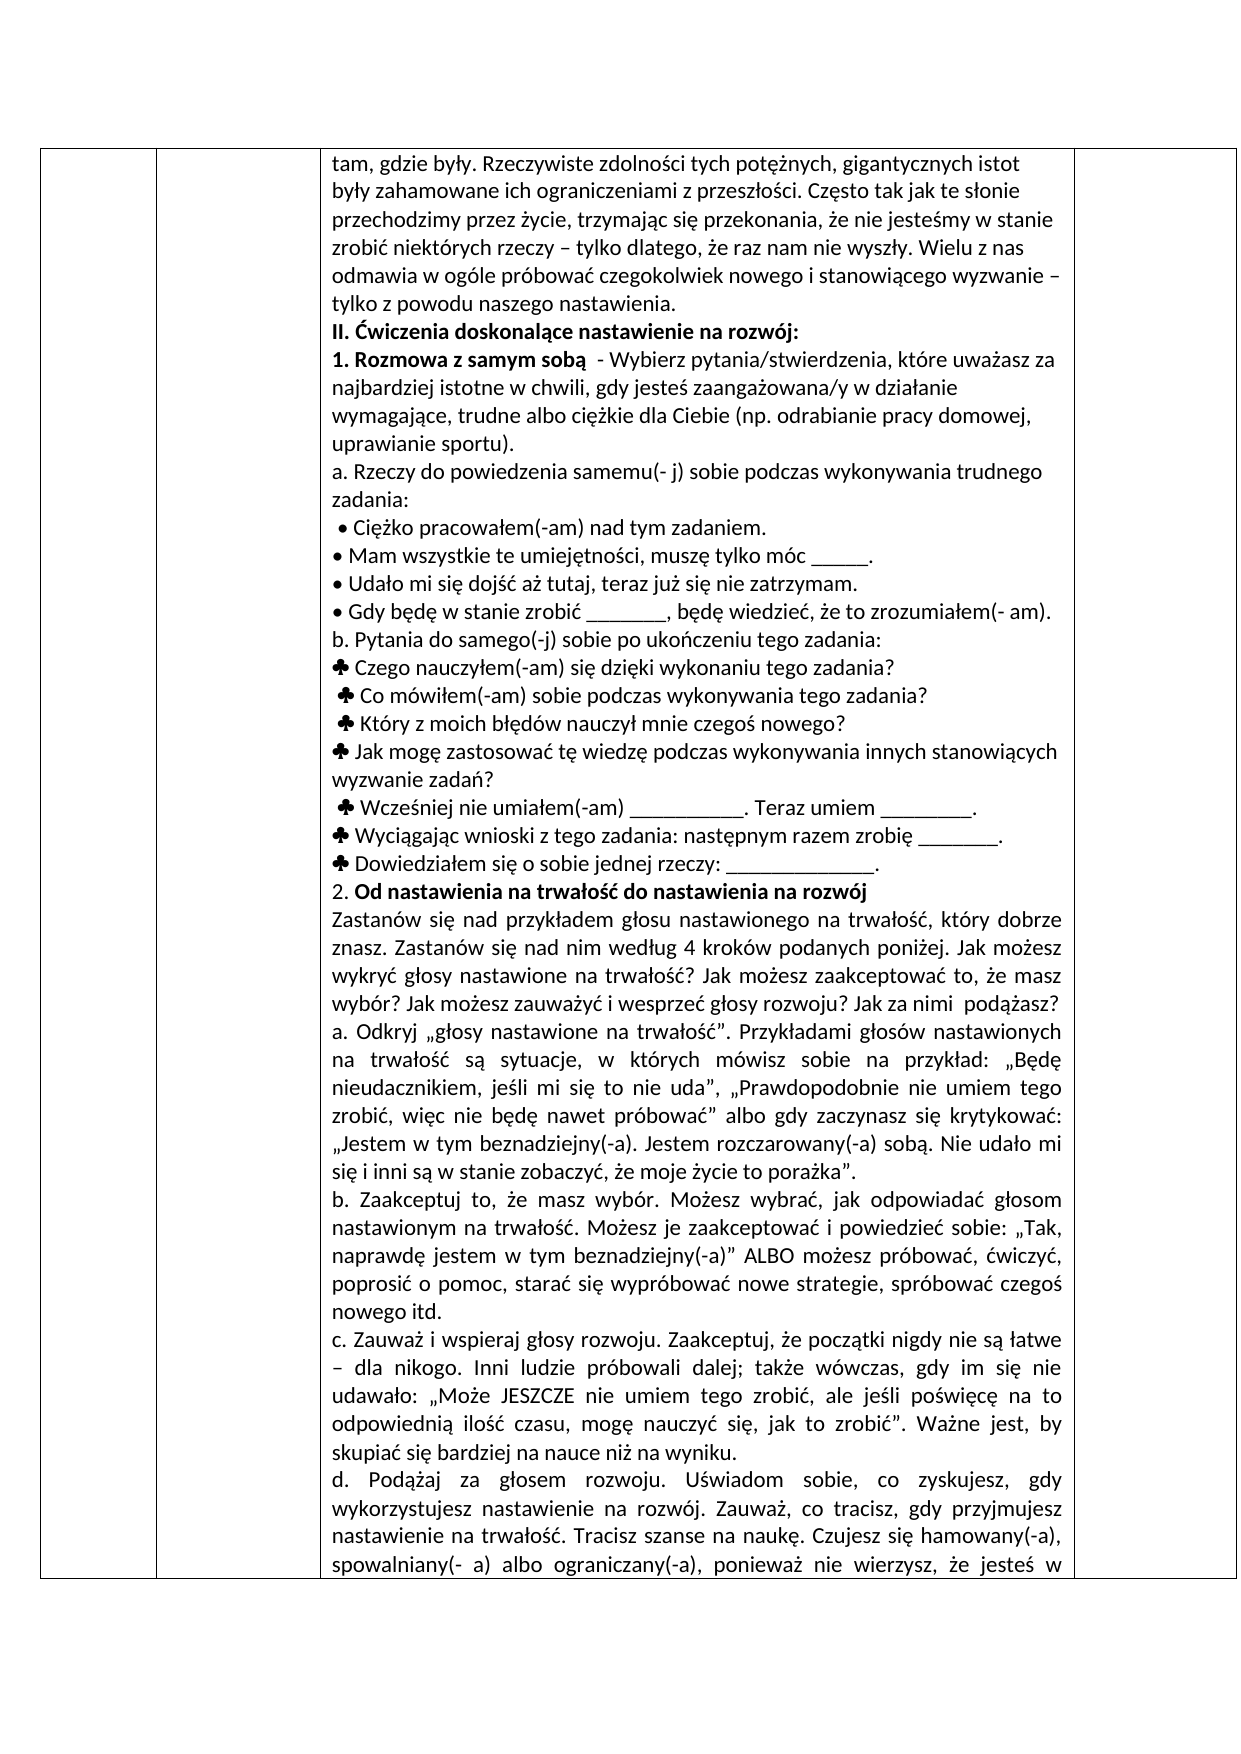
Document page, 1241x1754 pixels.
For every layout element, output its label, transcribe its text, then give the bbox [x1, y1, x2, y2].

table_cell [157, 149, 320, 1578]
table_cell [1075, 149, 1236, 1578]
table_cell tam, gdzie były. Rzeczywiste zdolności tych potężnych, gigantycznych istot były zahamowane ich ograniczeniami z przeszłości. Często tak jak te słonie przechodzimy przez życie, trzymając się przekonania, że nie jesteśmy w stanie zrobić niektórych rzeczy – tylko dlatego, że raz nam nie wyszły. Wielu z nas odmawia w ogóle próbować czegokolwiek nowego i stanowiącego wyzwanie – tylko z powodu naszego nastawienia. II. Ćwiczenia doskonalące nastawienie na rozwój: 1. Rozmowa z samym sobą - Wybierz pytania/stwierdzenia, które uważasz za najbardziej istotne w chwili, gdy jesteś zaangażowana/y w działanie wymagające, trudne albo ciężkie dla Ciebie (np. odrabianie pracy domowej, uprawianie sportu). a. Rzeczy do powiedzenia samemu(- j) sobie podczas wykonywania trudnego zadania: • Ciężko pracowałem(-am) nad tym zadaniem. • Mam wszystkie te umiejętności, muszę tylko móc _____. • Udało mi się dojść aż tutaj, teraz już się nie zatrzymam. • Gdy będę w stanie zrobić _______, będę wiedzieć, że to zrozumiałem(- am). b. Pytania do samego(-j) sobie po ukończeniu tego zadania:  Czego nauczyłem(-am) się dzięki wykonaniu tego zadania?  Co mówiłem(-am) sobie podczas wykonywania tego zadania?  Który z moich błędów nauczył mnie czegoś nowego?  Jak mogę zastosować tę wiedzę podczas wykonywania innych stanowiących wyzwanie zadań?  Wcześniej nie umiałem(-am) __________. Teraz umiem ________.  Wyciągając wnioski z tego zadania: następnym razem zrobię _______.  Dowiedziałem się o sobie jednej rzeczy: _____________. 2. Od nastawienia na trwałość do nastawienia na rozwój Zastanów się nad przykładem głosu nastawionego na trwałość, który dobrze znasz. Zastanów się nad nim według 4 kroków podanych poniżej. Jak możesz wykryć głosy nastawione na trwałość? Jak możesz zaakceptować to, że masz wybór? Jak możesz zauważyć i wesprzeć głosy rozwoju? Jak za nimi podążasz? a. Odkryj „głosy nastawione na trwałość”. Przykładami głosów nastawionych na trwałość są sytuacje, w których mówisz sobie na przykład: „Będę nieudacznikiem, jeśli mi się to nie uda”, „Prawdopodobnie nie umiem tego zrobić, więc nie będę nawet próbować” albo gdy zaczynasz się krytykować: „Jestem w tym beznadziejny(-a). Jestem rozczarowany(-a) sobą. Nie udało mi się i inni są w stanie zobaczyć, że moje życie to porażka”. b. Zaakceptuj to, że masz wybór. Możesz wybrać, jak odpowiadać głosom nastawionym na trwałość. Możesz je zaakceptować i powiedzieć sobie: „Tak, naprawdę jestem w tym beznadziejny(-a)” ALBO możesz próbować, ćwiczyć, poprosić o pomoc, starać się wypróbować nowe strategie, spróbować czegoś nowego itd. c. Zauważ i wspieraj głosy rozwoju. Zaakceptuj, że początki nigdy nie są łatwe – dla nikogo. Inni ludzie próbowali dalej; także wówczas, gdy im się nie udawało: „Może JESZCZE nie umiem tego zrobić, ale jeśli poświęcę na to odpowiednią ilość czasu, mogę nauczyć się, jak to zrobić”. Ważne jest, by skupiać się bardziej na nauce niż na wyniku. d. Podążaj za głosem rozwoju. Uświadom sobie, co zyskujesz, gdy wykorzystujesz nastawienie na rozwój. Zauważ, co tracisz, gdy przyjmujesz nastawienie na trwałość. Tracisz szanse na naukę. Czujesz się hamowany(-a), spowalniany(- a) albo ograniczany(-a), ponieważ nie wierzysz, że jesteś w [321, 149, 1074, 1578]
table_cell [41, 149, 156, 1578]
